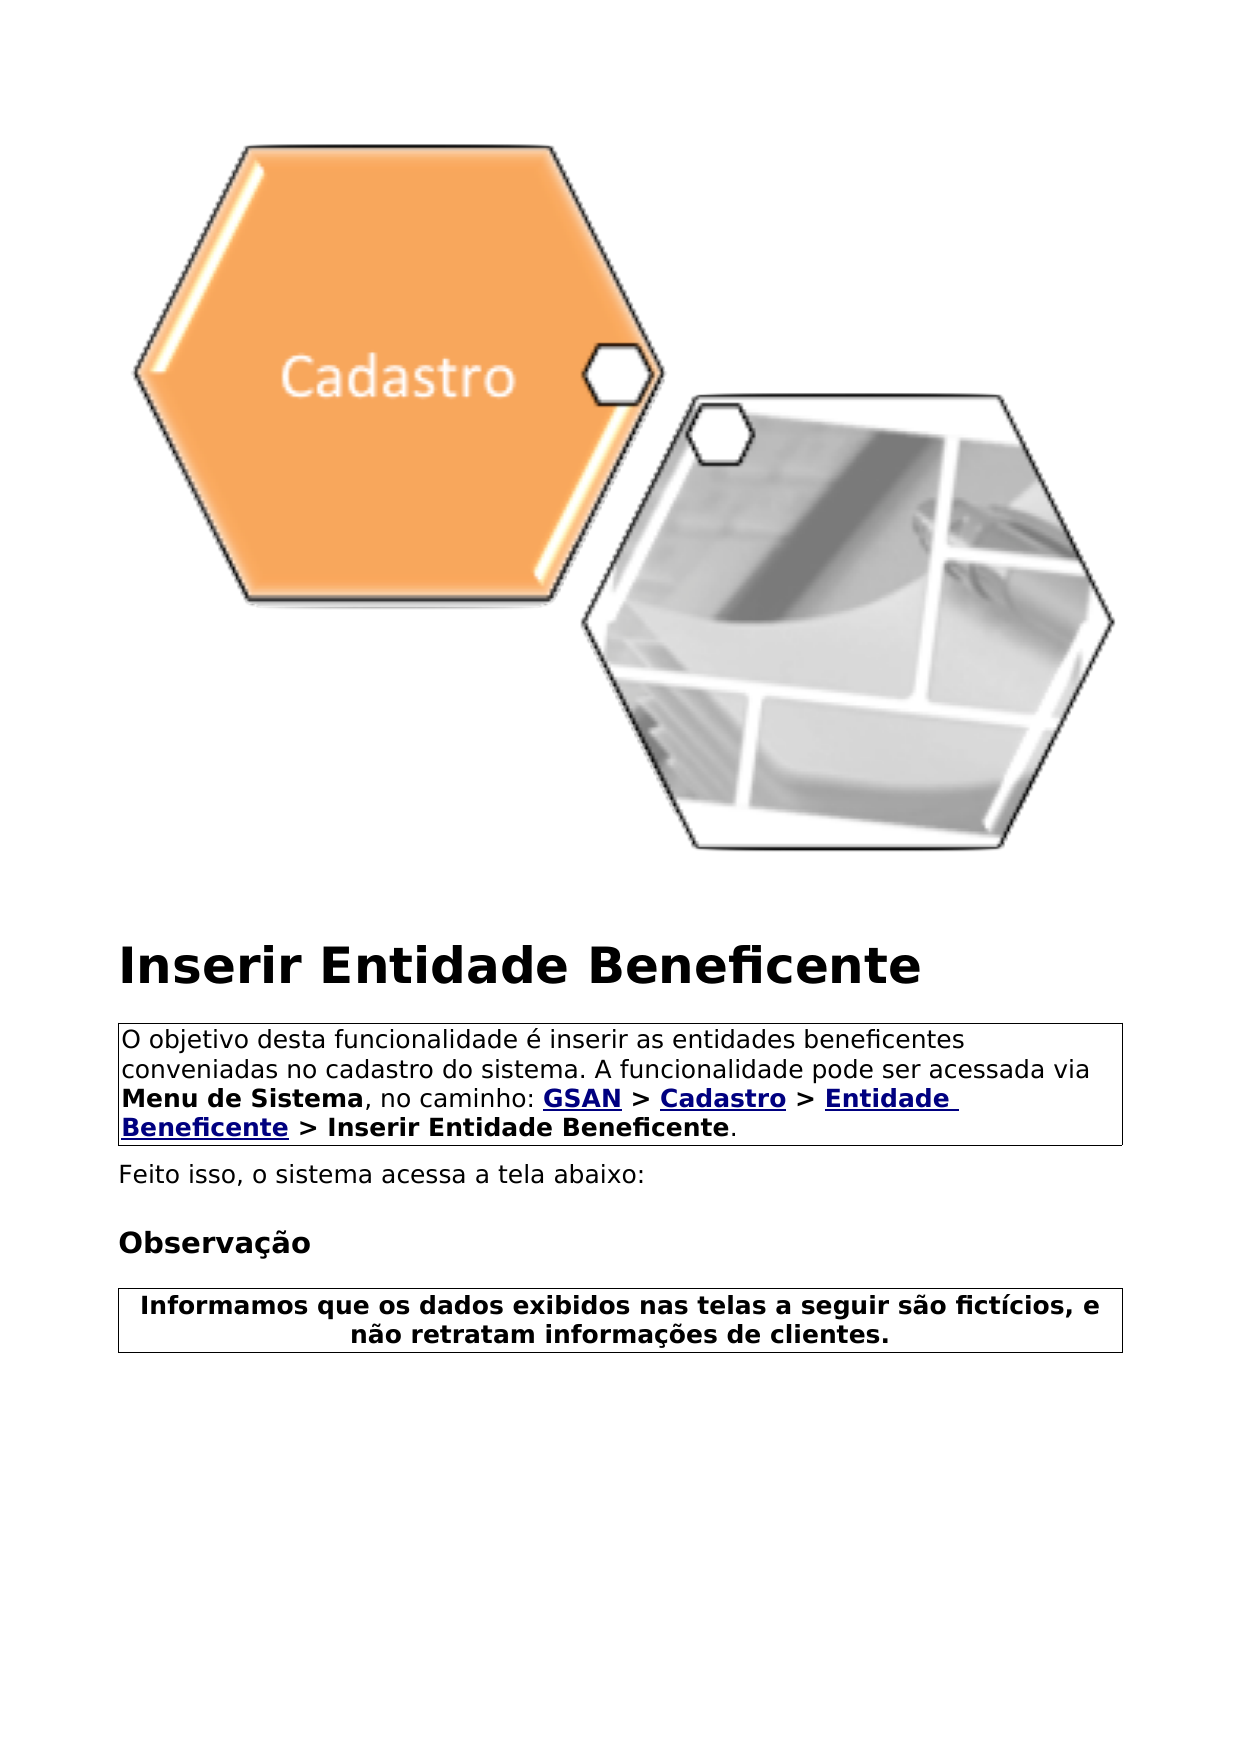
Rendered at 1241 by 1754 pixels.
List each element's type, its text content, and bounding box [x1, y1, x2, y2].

table_header O objetivo desta funcionalidade é inserir as entidades beneficentes conveniadas no cadastro do sistema. A funcionalidade pode ser acessada via Menu de Sistema, no caminho: GSAN > Cadastro > Entidade Beneficente > Inserir Entidade Beneficente. [119, 1024, 1122, 1145]
picture [118, 118, 1123, 871]
table_header Informamos que os dados exibidos nas telas a seguir são fictícios, e não retratam informações de clientes. [119, 1289, 1122, 1352]
subtitle Inserir Entidade Beneficente [118, 937, 1122, 995]
text Feito isso, o sistema acessa a tela abaixo: [118, 1160, 1122, 1189]
subtitle Observação [118, 1227, 1122, 1261]
